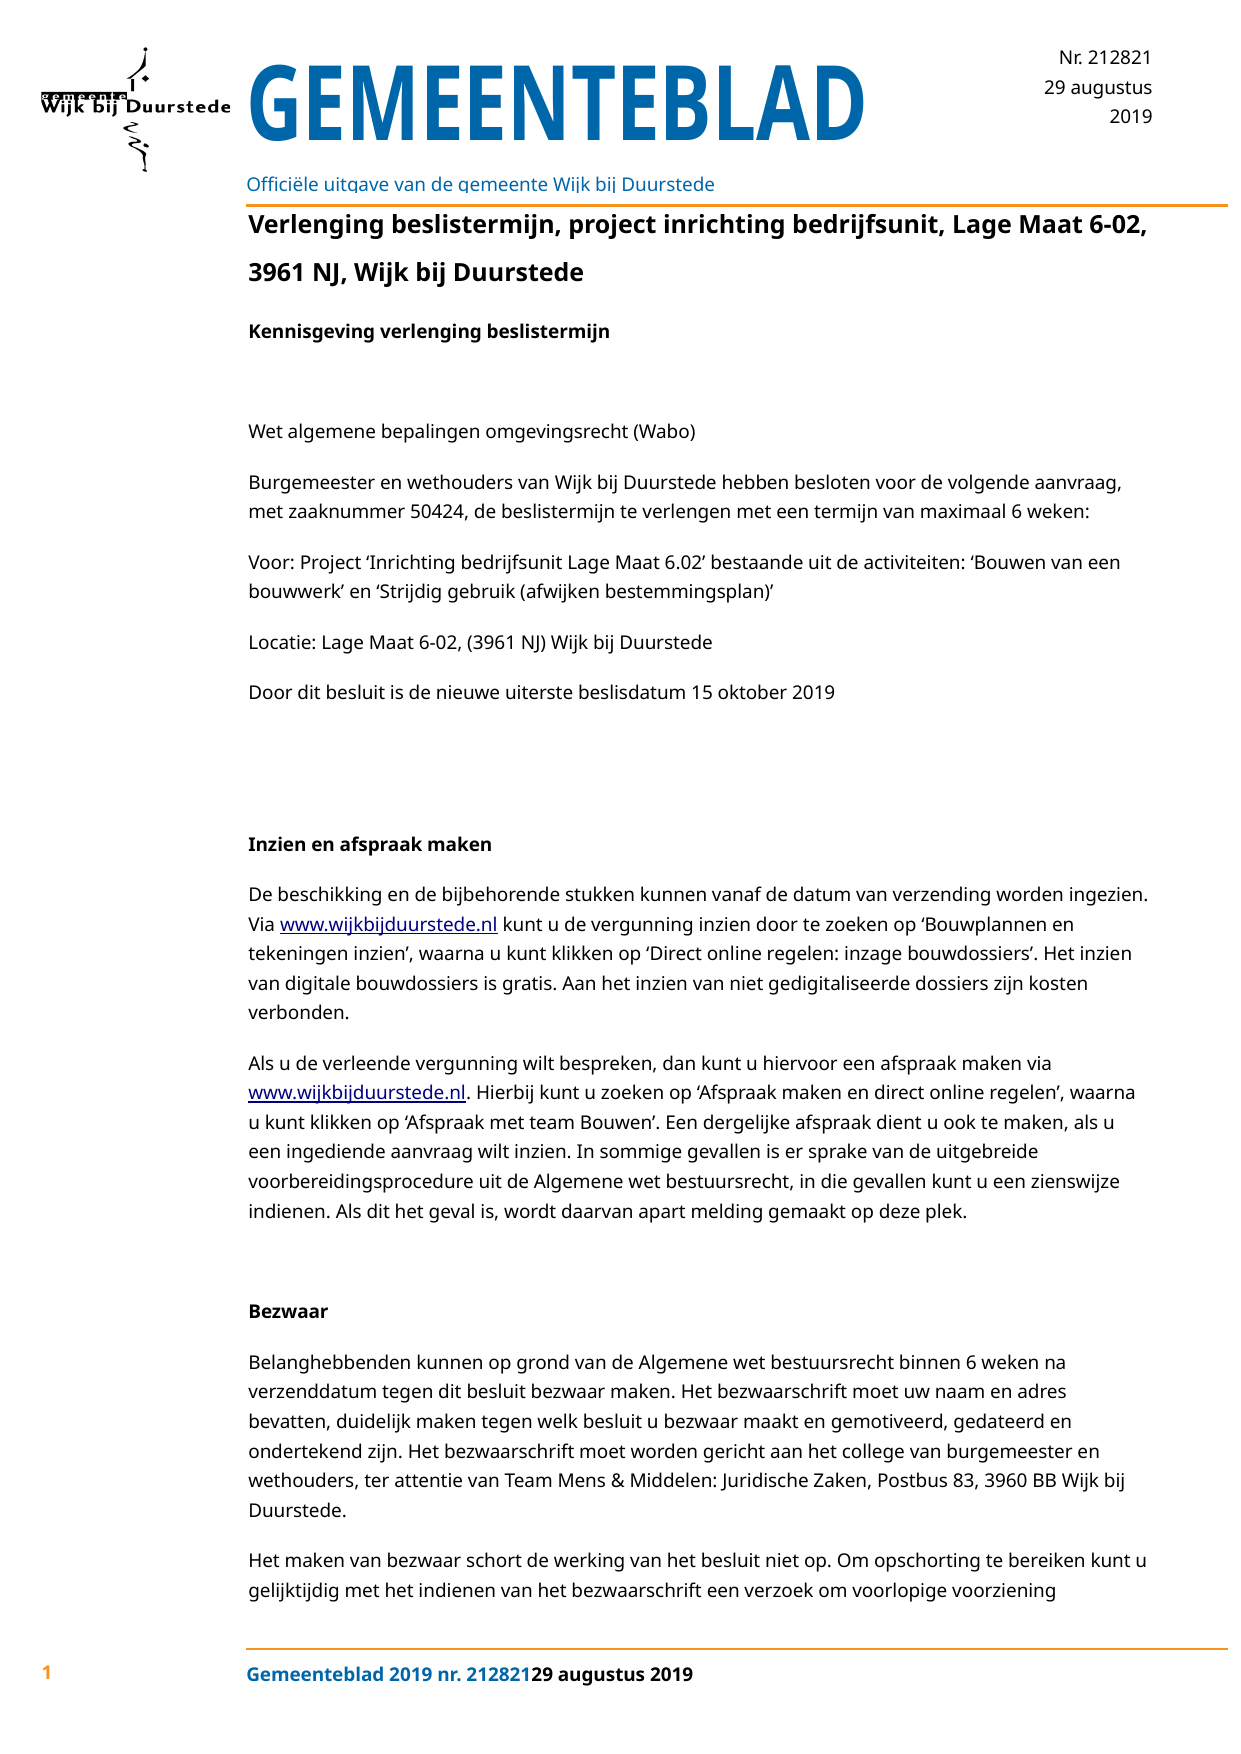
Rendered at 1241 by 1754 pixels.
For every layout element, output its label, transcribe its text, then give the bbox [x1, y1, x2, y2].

text Wet algemene bepalingen omgevingsrecht (Wabo) [248, 419, 1152, 444]
text Als u de verleende vergunning wilt bespreken, dan kunt u hiervoor een afspraak maken via www.wijkbijduurstede.nl. Hierbij kunt u zoeken op ‘Afspraak maken en direct online regelen’, waarna u kunt klikken op ‘Afspraak met team Bouwen’. Een dergelijke afspraak dient u ook te maken, als u een ingediende aanvraag wilt inzien. In sommige gevallen is er sprake van de uitgebreide voorbereidingsprocedure uit de Algemene wet bestuursrecht, in die gevallen kunt u een zienswijze indienen. Als dit het geval is, wordt daarvan apart melding gemaakt op deze plek. [248, 1050, 1152, 1224]
text Inzien en afspraak maken [248, 831, 1152, 857]
text De beschikking en de bijbehorende stukken kunnen vanaf de datum van verzending worden ingezien. Via www.wijkbijduurstede.nl kunt u de vergunning inzien door te zoeken op ‘Bouwplannen en tekeningen inzien’, waarna u kunt klikken op ‘Direct online regelen: inzage bouwdossiers’. Het inzien van digitale bouwdossiers is gratis. Aan het inzien van niet gedigitaliseerde dossiers zijn kosten verbonden. [248, 881, 1152, 1025]
text Verlenging beslistermijn, project inrichting bedrijfsunit, Lage Maat 6-02, 3961 NJ, Wijk bij Duurstede [248, 207, 1152, 288]
text Locatie: Lage Maat 6-02, (3961 NJ) Wijk bij Duurstede [248, 629, 1152, 655]
text Door dit besluit is de nieuwe uiterste beslisdatum 15 oktober 2019 [248, 679, 1152, 705]
text Kennisgeving verlenging beslistermijn [248, 318, 1152, 344]
picture [41, 47, 231, 172]
text Voor: Project ‘Inrichting bedrijfsunit Lage Maat 6.02’ bestaande uit de activiteiten: ‘Bouwen van een bouwwerk’ en ‘Strijdig gebruik (afwijken bestemmingsplan)’ [248, 549, 1152, 604]
text Belanghebbenden kunnen op grond van de Algemene wet bestuursrecht binnen 6 weken na verzenddatum tegen dit besluit bezwaar maken. Het bezwaarschrift moet uw naam en adres bevatten, duidelijk maken tegen welk besluit u bezwaar maakt en gemotiveerd, gedateerd en ondertekend zijn. Het bezwaarschrift moet worden gericht aan het college van burgemeester en wethouders, ter attentie van Team Mens & Middelen: Juridische Zaken, Postbus 83, 3960 BB Wijk bij Duurstede. [248, 1349, 1152, 1523]
text Bezwaar [248, 1299, 1152, 1324]
text Burgemeester en wethouders van Wijk bij Duurstede hebben besloten voor de volgende aanvraag, met zaaknummer 50424, de beslistermijn te verlengen met een termijn van maximaal 6 weken: [248, 469, 1152, 524]
text Het maken van bezwaar schort de werking van het besluit niet op. Om opschorting te bereiken kunt u gelijktijdig met het indienen van het bezwaarschrift een verzoek om voorlopige voorziening [248, 1547, 1152, 1603]
